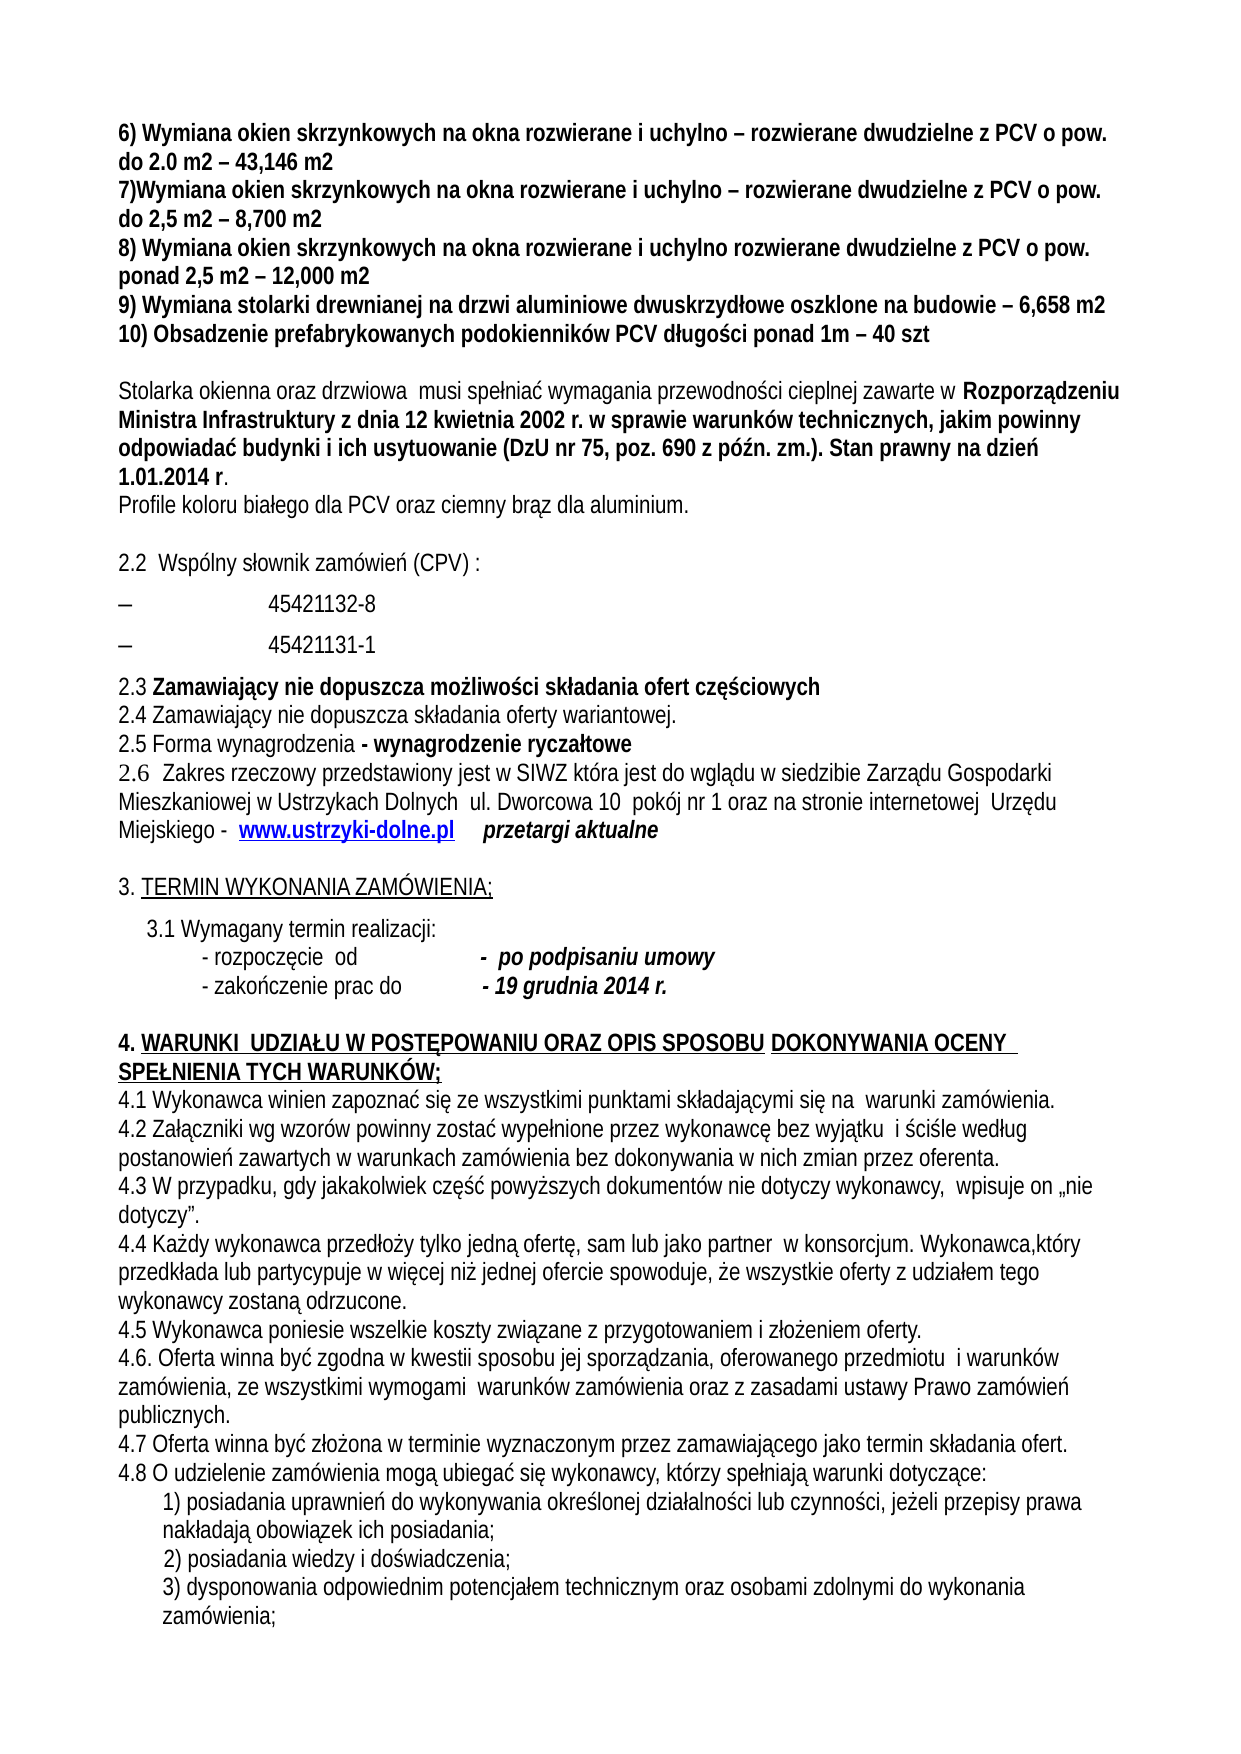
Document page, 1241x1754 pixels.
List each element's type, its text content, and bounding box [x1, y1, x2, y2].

text 4.1 Wykonawca winien zapoznać się ze wszystkimi punktami składającymi się na warunki zamówienia. [118, 1085, 1122, 1114]
list 8) Wymiana okien skrzynkowych na okna rozwierane i uchylno rozwierane dwudzielne z PCV o pow. ponad 2,5 m2 – 12,000 m2 [118, 233, 1122, 290]
list 45421132-8 [118, 589, 1122, 618]
list Zakres rzeczowy przedstawiony jest w SIWZ która jest do wglądu w siedzibie Zarządu Gospodarki Mieszkaniowej w Ustrzykach Dolnych ul. Dworcowa 10 pokój nr 1 oraz na stronie internetowej Urzędu Miejskiego - www.ustrzyki-dolne.pl przetargi aktualne [118, 758, 1122, 844]
text 2) posiadania wiedzy i doświadczenia; [118, 1544, 1122, 1572]
text 4.5 Wykonawca poniesie wszelkie koszty związane z przygotowaniem i złożeniem oferty. [118, 1314, 1122, 1343]
text 2.2 Wspólny słownik zamówień (CPV) : [118, 548, 1122, 576]
list 45421131-1 [118, 630, 1122, 659]
text 3. TERMIN WYKONANIA ZAMÓWIENIA; [118, 872, 1122, 901]
text 3) dysponowania odpowiednim potencjałem technicznym oraz osobami zdolnymi do wykonania zamówienia; [118, 1572, 1122, 1630]
list 6) Wymiana okien skrzynkowych na okna rozwierane i uchylno – rozwierane dwudzielne z PCV o pow. do 2.0 m2 – 43,146 m2 [118, 118, 1122, 175]
text 1) posiadania uprawnień do wykonywania określonej działalności lub czynności, jeżeli przepisy prawa nakładają obowiązek ich posiadania; [118, 1486, 1122, 1544]
text 3.1 Wymagany termin realizacji: [118, 913, 1122, 942]
list 10) Obsadzenie prefabrykowanych podokienników PCV długości ponad 1m – 40 szt [118, 319, 1122, 347]
list 9) Wymiana stolarki drewnianej na drzwi aluminiowe dwuskrzydłowe oszklone na budowie – 6,658 m2 [118, 290, 1122, 319]
text 2.3 Zamawiający nie dopuszcza możliwości składania ofert częściowych [118, 672, 1122, 700]
text 2.5 Forma wynagrodzenia - wynagrodzenie ryczałtowe [118, 729, 1122, 758]
text 4. WARUNKI UDZIAŁU W POSTĘPOWANIU ORAZ OPIS SPOSOBU DOKONYWANIA OCENY SPEŁNIENIA TYCH WARUNKÓW; [118, 1028, 1122, 1085]
text 4.6. Oferta winna być zgodna w kwestii sposobu jej sporządzania, oferowanego przedmiotu i warunków zamówienia, ze wszystkimi wymogami warunków zamówienia oraz z zasadami ustawy Prawo zamówień publicznych. [118, 1343, 1122, 1429]
text 2.4 Zamawiający nie dopuszcza składania oferty wariantowej. [118, 700, 1122, 729]
text 4.7 Oferta winna być złożona w terminie wyznaczonym przez zamawiającego jako termin składania ofert. [118, 1429, 1122, 1458]
text 4.3 W przypadku, gdy jakakolwiek część powyższych dokumentów nie dotyczy wykonawcy, wpisuje on „nie dotyczy”. [118, 1171, 1122, 1229]
text Profile koloru białego dla PCV oraz ciemny brąz dla aluminium. [118, 491, 1122, 519]
text Stolarka okienna oraz drzwiowa musi spełniać wymagania przewodności cieplnej zawarte w Rozporządzeniu Ministra Infrastruktury z dnia 12 kwietnia 2002 r. w sprawie warunków technicznych, jakim powinny odpowiadać budynki i ich usytuowanie (DzU nr 75, poz. 690 z późn. zm.). Stan prawny na dzień 1.01.2014 r. [118, 376, 1122, 491]
text 4.2 Załączniki wg wzorów powinny zostać wypełnione przez wykonawcę bez wyjątku i ściśle według postanowień zawartych w warunkach zamówienia bez dokonywania w nich zmian przez oferenta. [118, 1114, 1122, 1171]
text 4.4 Każdy wykonawca przedłoży tylko jedną ofertę, sam lub jako partner w konsorcjum. Wykonawca,który przedkłada lub partycypuje w więcej niż jednej ofercie spowoduje, że wszystkie oferty z udziałem tego wykonawcy zostaną odrzucone. [118, 1229, 1122, 1314]
text - zakończenie prac do - 19 grudnia 2014 r. [162, 971, 1122, 999]
list 7)Wymiana okien skrzynkowych na okna rozwierane i uchylno – rozwierane dwudzielne z PCV o pow. do 2,5 m2 – 8,700 m2 [118, 175, 1122, 233]
text 4.8 O udzielenie zamówienia mogą ubiegać się wykonawcy, którzy spełniają warunki dotyczące: [118, 1458, 1122, 1486]
text - rozpoczęcie od - po podpisaniu umowy [162, 942, 1122, 971]
